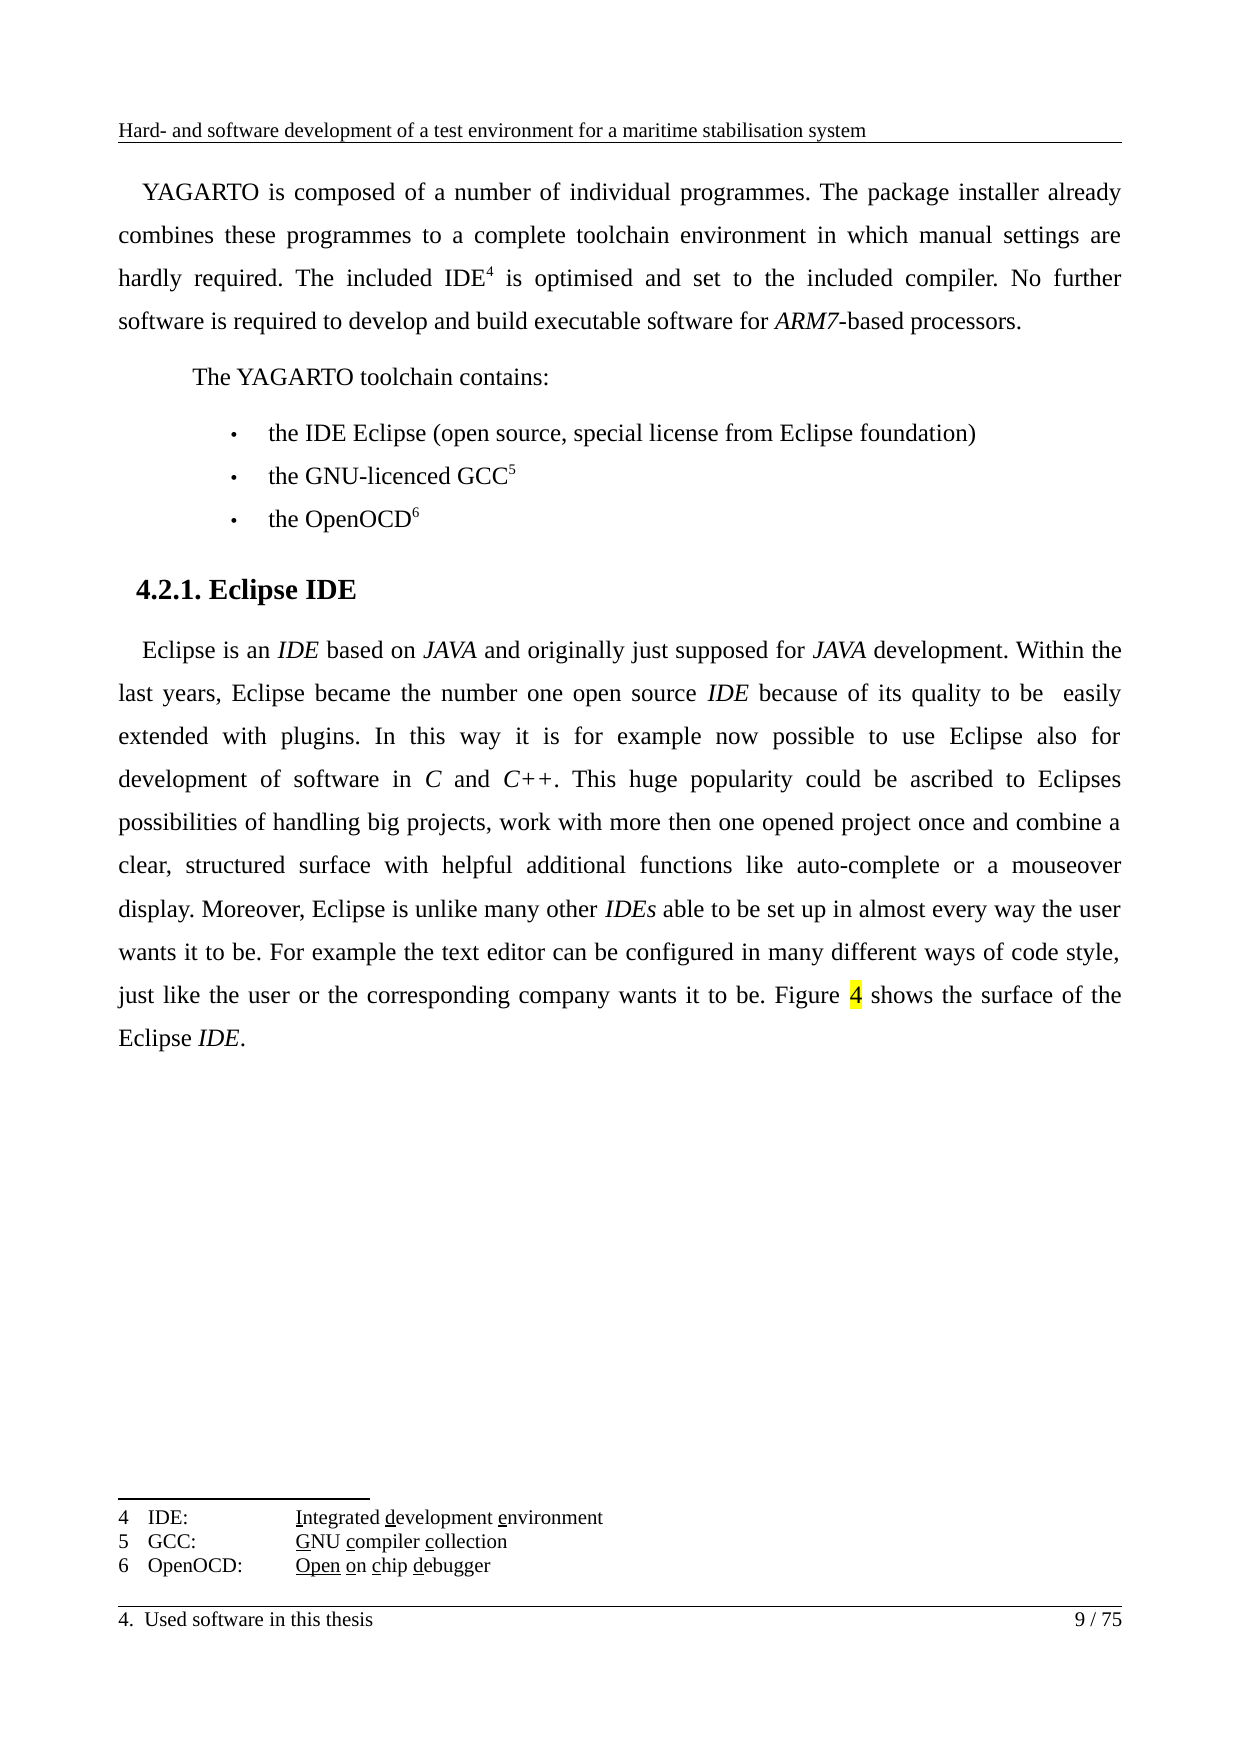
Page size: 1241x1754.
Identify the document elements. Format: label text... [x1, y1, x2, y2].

list GCC: GNU compiler collection [118, 1529, 1122, 1553]
list the OpenOCD [231, 504, 1122, 533]
list the IDE Eclipse (open source, special license from Eclipse foundation) [231, 418, 1122, 446]
text The YAGARTO toolchain contains: [118, 362, 1122, 391]
list OpenOCD: Open on chip debugger [118, 1553, 1122, 1577]
list the GNU-licenced GCC [231, 461, 1122, 489]
subtitle Eclipse IDE [118, 572, 1122, 606]
text YAGARTO is composed of a number of individual programmes. The package installer already combines these programmes to a complete toolchain environment in which manual settings are hardly required. The included IDE is optimised and set to the included compiler. No further software is required to develop and build executable software for ARM7-based processors. [118, 177, 1122, 335]
text Eclipse is an IDE based on JAVA and originally just supposed for JAVA development. Within the last years, Eclipse became the number one open source IDE because of its quality to be easily extended with plugins. In this way it is for example now possible to use Eclipse also for development of software in C and C++. This huge popularity could be ascribed to Eclipses possibilities of handling big projects, work with more then one opened project once and combine a clear, structured surface with helpful additional functions like auto-complete or a mouseover display. Moreover, Eclipse is unlike many other IDEs able to be set up in almost every way the user wants it to be. For example the text editor can be configured in many different ways of code style, just like the user or the corresponding company wants it to be. Figure 4 shows the surface of the Eclipse IDE. [118, 635, 1122, 1052]
text IDE: Integrated development environment [118, 1505, 1122, 1529]
